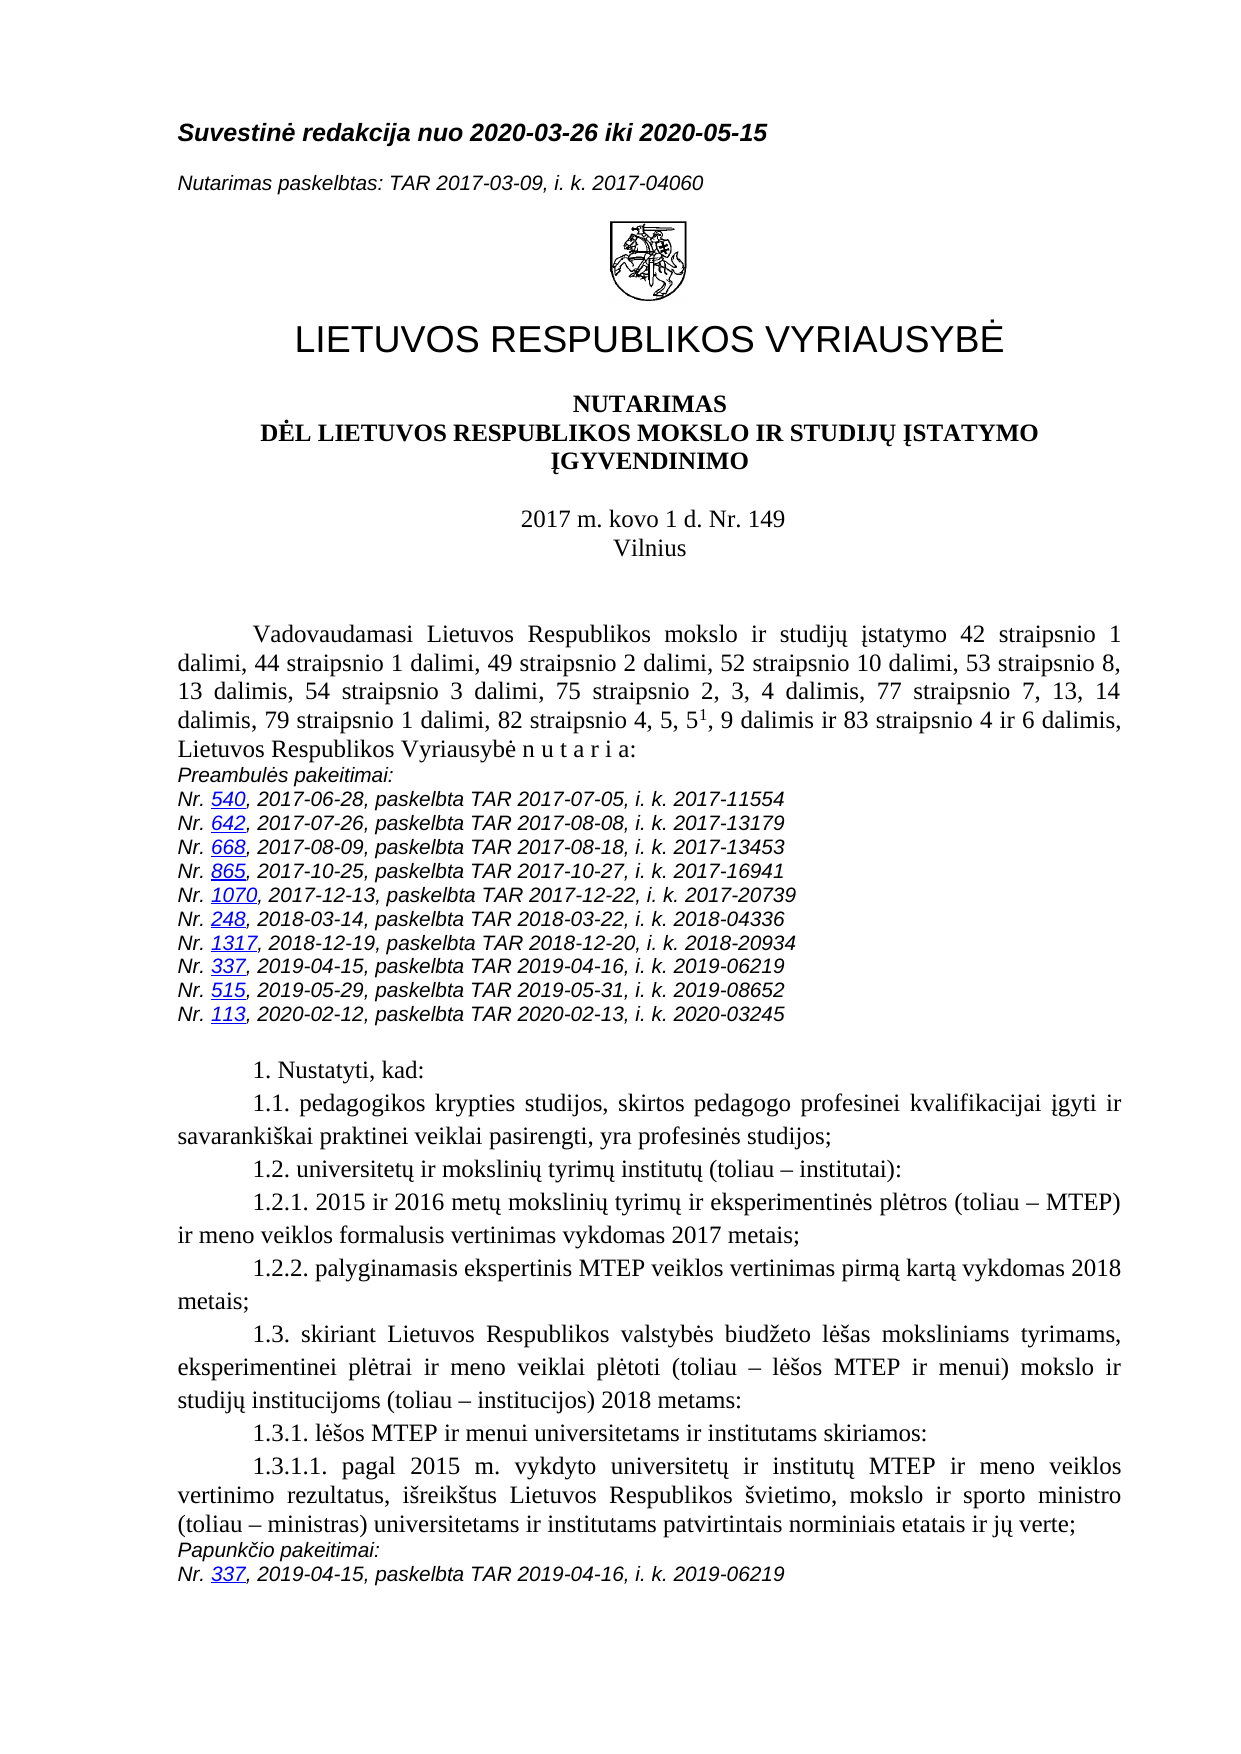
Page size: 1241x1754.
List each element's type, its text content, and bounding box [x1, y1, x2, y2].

text 1.3. skiriant Lietuvos Respublikos valstybės biudžeto lėšas moksliniams tyrimams, eksperimentinei plėtrai ir meno veiklai plėtoti (toliau – lėšos MTEP ir menui) mokslo ir studijų institucijoms (toliau – institucijos) 2018 metams: [177, 1319, 1122, 1414]
text Nr. 540, 2017-06-28, paskelbta TAR 2017-07-05, i. k. 2017-11554 [177, 787, 1122, 811]
text 1.2.2. palyginamasis ekspertinis MTEP veiklos vertinimas pirmą kartą vykdomas 2018 metais; [177, 1253, 1122, 1315]
text nutarimas [177, 389, 1122, 418]
text Nr. 668, 2017-08-09, paskelbta TAR 2017-08-18, i. k. 2017-13453 [177, 834, 1122, 858]
text 1.2. universitetų ir mokslinių tyrimų institutų (toliau – institutai): [177, 1154, 1122, 1183]
text 1.3.1.1. pagal 2015 m. vykdyto universitetų ir institutų MTEP ir meno veiklos vertinimo rezultatus, išreikštus Lietuvos Respublikos švietimo, mokslo ir sporto ministro (toliau – ministras) universitetams ir institutams patvirtintais norminiais etatais ir jų verte; [177, 1451, 1122, 1537]
text Nr. 515, 2019-05-29, paskelbta TAR 2019-05-31, i. k. 2019-08652 [177, 978, 1122, 1002]
text Nr. 642, 2017-07-26, paskelbta TAR 2017-08-08, i. k. 2017-13179 [177, 811, 1122, 834]
text Vilnius [177, 533, 1122, 561]
text Suvestinė redakcija nuo 2020-03-26 iki 2020-05-15 [177, 118, 1122, 147]
text Nutarimas paskelbtas: TAR 2017-03-09, i. k. 2017-04060 [177, 171, 1122, 195]
text 1.3.1. lėšos MTEP ir menui universitetams ir institutams skiriamos: [177, 1418, 1122, 1447]
text 1. Nustatyti, kad: [177, 1055, 1122, 1084]
text Nr. 248, 2018-03-14, paskelbta TAR 2018-03-22, i. k. 2018-04336 [177, 906, 1122, 930]
text Nr. 337, 2019-04-15, paskelbta TAR 2019-04-16, i. k. 2019-06219 [177, 954, 1122, 978]
text Vadovaudamasi Lietuvos Respublikos mokslo ir studijų įstatymo 42 straipsnio 1 dalimi, 44 straipsnio 1 dalimi, 49 straipsnio 2 dalimi, 52 straipsnio 10 dalimi, 53 straipsnio 8, 13 dalimis, 54 straipsnio 3 dalimi, 75 straipsnio 2, 3, 4 dalimis, 77 straipsnio 7, 13, 14 dalimis, 79 straipsnio 1 dalimi, 82 straipsnio 4, 5, 51, 9 dalimis ir 83 straipsnio 4 ir 6 dalimis, Lietuvos Respublikos Vyriausybė n u t a r i a: [177, 619, 1122, 763]
text Preambulės pakeitimai: [177, 763, 1122, 787]
text Nr. 337, 2019-04-15, paskelbta TAR 2019-04-16, i. k. 2019-06219 [177, 1561, 1122, 1585]
text Lietuvos Respublikos Vyriausybė [177, 317, 1122, 360]
text Nr. 865, 2017-10-25, paskelbta TAR 2017-10-27, i. k. 2017-16941 [177, 858, 1122, 882]
text 2017 m. kovo 1 d. Nr. 149 [177, 504, 1122, 533]
text Nr. 1070, 2017-12-13, paskelbta TAR 2017-12-22, i. k. 2017-20739 [177, 882, 1122, 906]
text Nr. 113, 2020-02-12, paskelbta TAR 2020-02-13, i. k. 2020-03245 [177, 1002, 1122, 1026]
text 1.2.1. 2015 ir 2016 metų mokslinių tyrimų ir eksperimentinės plėtros (toliau – MTEP) ir meno veiklos formalusis vertinimas vykdomas 2017 metais; [177, 1187, 1122, 1249]
text Nr. 1317, 2018-12-19, paskelbta TAR 2018-12-20, i. k. 2018-20934 [177, 930, 1122, 954]
text 1.1. pedagogikos krypties studijos, skirtos pedagogo profesinei kvalifikacijai įgyti ir savarankiškai praktinei veiklai pasirengti, yra profesinės studijos; [177, 1088, 1122, 1150]
text Papunkčio pakeitimai: [177, 1537, 1122, 1561]
text DĖL LIETUVOS RESPUBLIKOS MOKSLO IR STUDIJŲ ĮSTATYMO ĮGYVENDINIMO [177, 418, 1122, 475]
